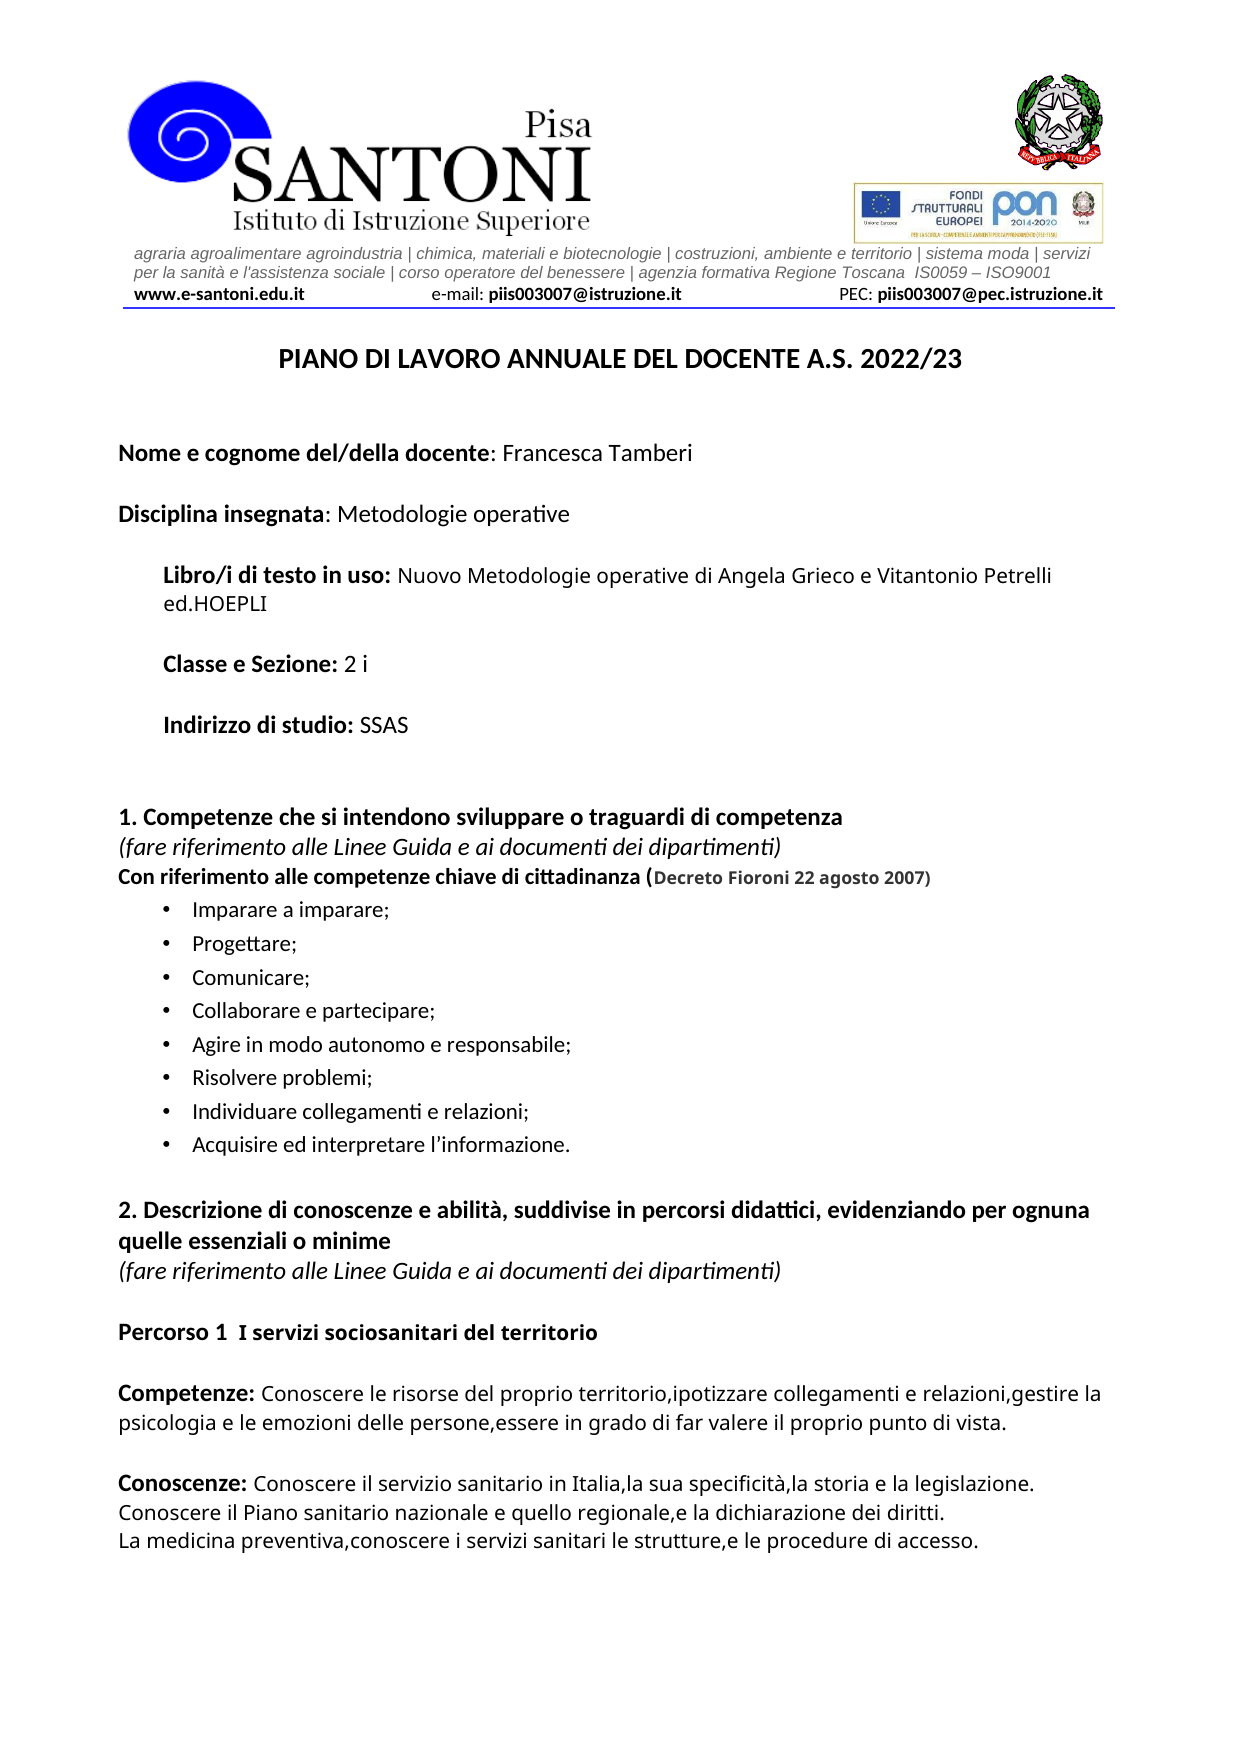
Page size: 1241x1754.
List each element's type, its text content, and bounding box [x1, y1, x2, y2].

text Percorso 1 I servizi sociosanitari del territorio [118, 1317, 1122, 1347]
table_header [790, 75, 1114, 244]
text La medicina preventiva,conoscere i servizi sanitari le strutture,e le procedure di accesso. [118, 1526, 1122, 1554]
list Individuare collegamenti e relazioni; [162, 1097, 1122, 1125]
table_cell www.e-santoni.edu.it [123, 282, 364, 307]
table_cell [111, 282, 123, 307]
table_cell PEC: piis003007@pec.istruzione.it [749, 282, 1114, 307]
table_header [111, 75, 595, 244]
picture [1013, 74, 1104, 171]
list Collaborare e partecipare; [162, 996, 1122, 1024]
text Competenze: Conoscere le risorse del proprio territorio,ipotizzare collegamenti e relazioni,gestire la psicologia e le emozioni delle persone,essere in grado di far valere il proprio punto di vista. [118, 1378, 1122, 1437]
text Conoscenze: Conoscere il servizio sanitario in Italia,la sua specificità,la storia e la legislazione. Conoscere il Piano sanitario nazionale e quello regionale,e la dichiarazione dei diritti. [118, 1467, 1122, 1526]
list Acquisire ed interpretare l’informazione. [162, 1130, 1122, 1158]
list Comunicare; [162, 963, 1122, 991]
text (fare riferimento alle Linee Guida e ai documenti dei dipartimenti) [118, 1256, 1122, 1286]
text 1. Competenze che si intendono sviluppare o traguardi di competenza [118, 801, 1122, 832]
table_cell [111, 244, 123, 282]
table_cell e-mail: piis003007@istruzione.it [364, 282, 749, 307]
list Risolvere problemi; [162, 1063, 1122, 1091]
picture [122, 75, 596, 240]
list Agire in modo autonomo e responsabile; [162, 1030, 1122, 1058]
text 2. Descrizione di conoscenze e abilità, suddivise in percorsi didattici, evidenziando per ognuna quelle essenziali o minime [118, 1194, 1122, 1256]
table_header [595, 75, 790, 244]
text Indirizzo di studio: SSAS [163, 709, 1122, 740]
list Progettare; [162, 929, 1122, 957]
text Libro/i di testo in uso: Nuovo Metodologie operative di Angela Grieco e Vitantonio Petrelli ed.HOEPLI [163, 559, 1122, 618]
picture [853, 182, 1104, 244]
text Nome e cognome del/della docente: Francesca Tamberi [118, 437, 1122, 467]
text PIANO DI LAVORO ANNUALE DEL DOCENTE A.S. 2022/23 [118, 340, 1122, 376]
text Disciplina insegnata: Metodologie operative [118, 498, 1122, 528]
list Imparare a imparare; [162, 896, 1122, 924]
text (fare riferimento alle Linee Guida e ai documenti dei dipartimenti) [118, 832, 1122, 862]
text Classe e Sezione: 2 i [163, 648, 1122, 679]
text Con riferimento alle competenze chiave di cittadinanza (Decreto Fioroni 22 agosto 2007) [118, 862, 1122, 890]
table_cell agraria agroalimentare agroindustria | chimica, materiali e biotecnologie | costruzioni, ambiente e territorio | sistema moda | servizi per la sanità e l'assistenza sociale | corso operatore del benessere | agenzia formativa Regione Toscana IS0059 – ISO9001 [123, 244, 1114, 282]
